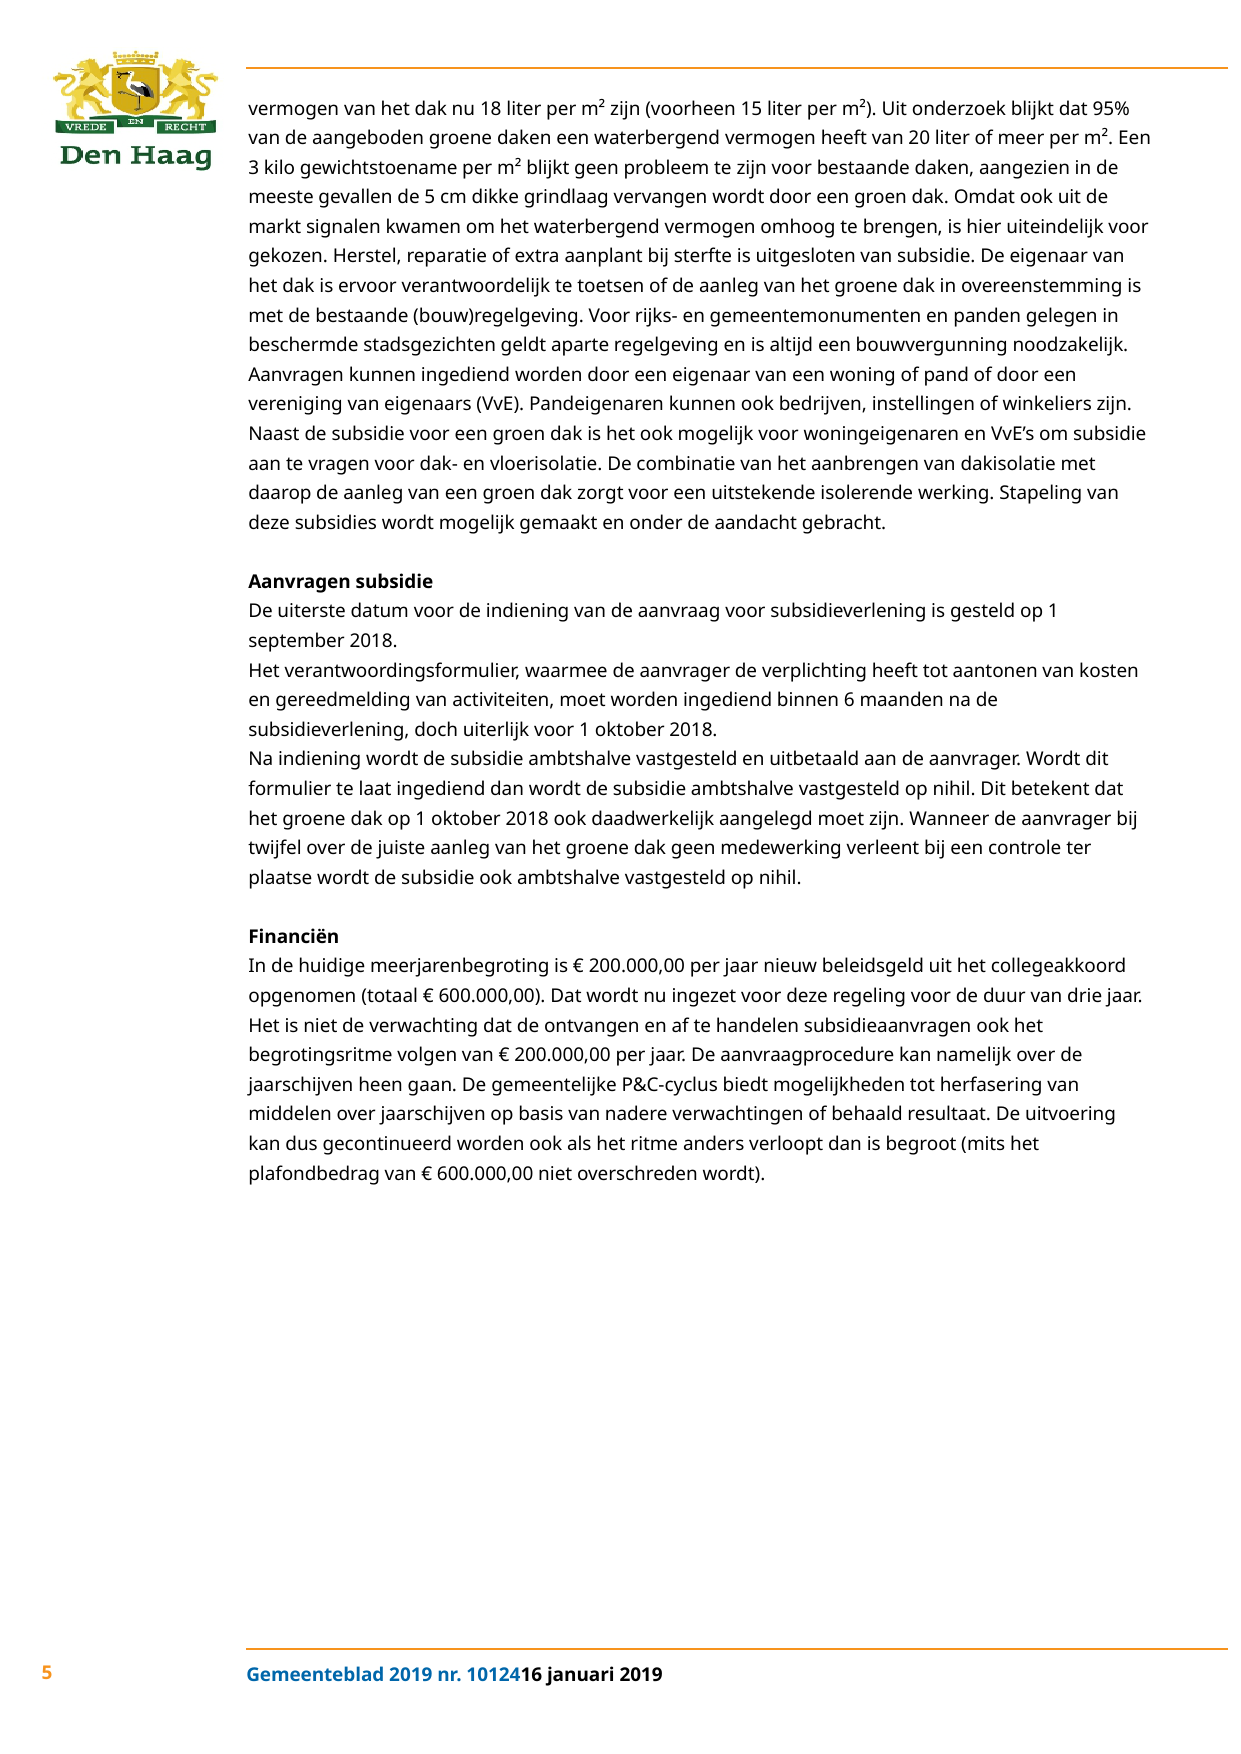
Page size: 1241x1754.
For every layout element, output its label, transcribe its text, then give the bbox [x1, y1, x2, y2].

text In de huidige meerjarenbegroting is € 200.000,00 per jaar nieuw beleidsgeld uit het collegeakkoord opgenomen (totaal € 600.000,00). Dat wordt nu ingezet voor deze regeling voor de duur van drie jaar. Het is niet de verwachting dat de ontvangen en af te handelen subsidieaanvragen ook het begrotingsritme volgen van € 200.000,00 per jaar. De aanvraagprocedure kan namelijk over de jaarschijven heen gaan. De gemeentelijke P&C-cyclus biedt mogelijkheden tot herfasering van middelen over jaarschijven op basis van nadere verwachtingen of behaald resultaat. De uitvoering kan dus gecontinueerd worden ook als het ritme anders verloopt dan is begroot (mits het plafondbedrag van € 600.000,00 niet overschreden wordt). [248, 953, 1152, 1186]
text Het verantwoordingsformulier, waarmee de aanvrager de verplichting heeft tot aantonen van kosten en gereedmelding van activiteiten, moet worden ingediend binnen 6 maanden na de subsidieverlening, doch uiterlijk voor 1 oktober 2018. [248, 657, 1152, 742]
text Aanvragen kunnen ingediend worden door een eigenaar van een woning of pand of door een vereniging van eigenaars (VvE). Pandeigenaren kunnen ook bedrijven, instellingen of winkeliers zijn. Naast de subsidie voor een groen dak is het ook mogelijk voor woningeigenaren en VvE’s om subsidie aan te vragen voor dak- en vloerisolatie. De combinatie van het aanbrengen van dakisolatie met daarop de aanleg van een groen dak zorgt voor een uitstekende isolerende werking. Stapeling van deze subsidies wordt mogelijk gemaakt en onder de aandacht gebracht. [248, 361, 1152, 535]
text Financiën [248, 923, 1152, 949]
picture [41, 47, 231, 172]
text Na indiening wordt de subsidie ambtshalve vastgesteld en uitbetaald aan de aanvrager. Wordt dit formulier te laat ingediend dan wordt de subsidie ambtshalve vastgesteld op nihil. Dit betekent dat het groene dak op 1 oktober 2018 ook daadwerkelijk aangelegd moet zijn. Wanneer de aanvrager bij twijfel over de juiste aanleg van het groene dak geen medewerking verleent bij een controle ter plaatse wordt de subsidie ook ambtshalve vastgesteld op nihil. [248, 746, 1152, 890]
text De uiterste datum voor de indiening van de aanvraag voor subsidieverlening is gesteld op 1 september 2018. [248, 598, 1152, 653]
text Aanvragen subsidie [248, 568, 1152, 594]
text vermogen van het dak nu 18 liter per m² zijn (voorheen 15 liter per m²). Uit onderzoek blijkt dat 95% van de aangeboden groene daken een waterbergend vermogen heeft van 20 liter of meer per m². Een 3 kilo gewichtstoename per m² blijkt geen probleem te zijn voor bestaande daken, aangezien in de meeste gevallen de 5 cm dikke grindlaag vervangen wordt door een groen dak. Omdat ook uit de markt signalen kwamen om het waterbergend vermogen omhoog te brengen, is hier uiteindelijk voor gekozen. Herstel, reparatie of extra aanplant bij sterfte is uitgesloten van subsidie. De eigenaar van het dak is ervoor verantwoordelijk te toetsen of de aanleg van het groene dak in overeenstemming is met de bestaande (bouw)regelgeving. Voor rijks- en gemeentemonumenten en panden gelegen in beschermde stadsgezichten geldt aparte regelgeving en is altijd een bouwvergunning noodzakelijk. [248, 95, 1152, 357]
